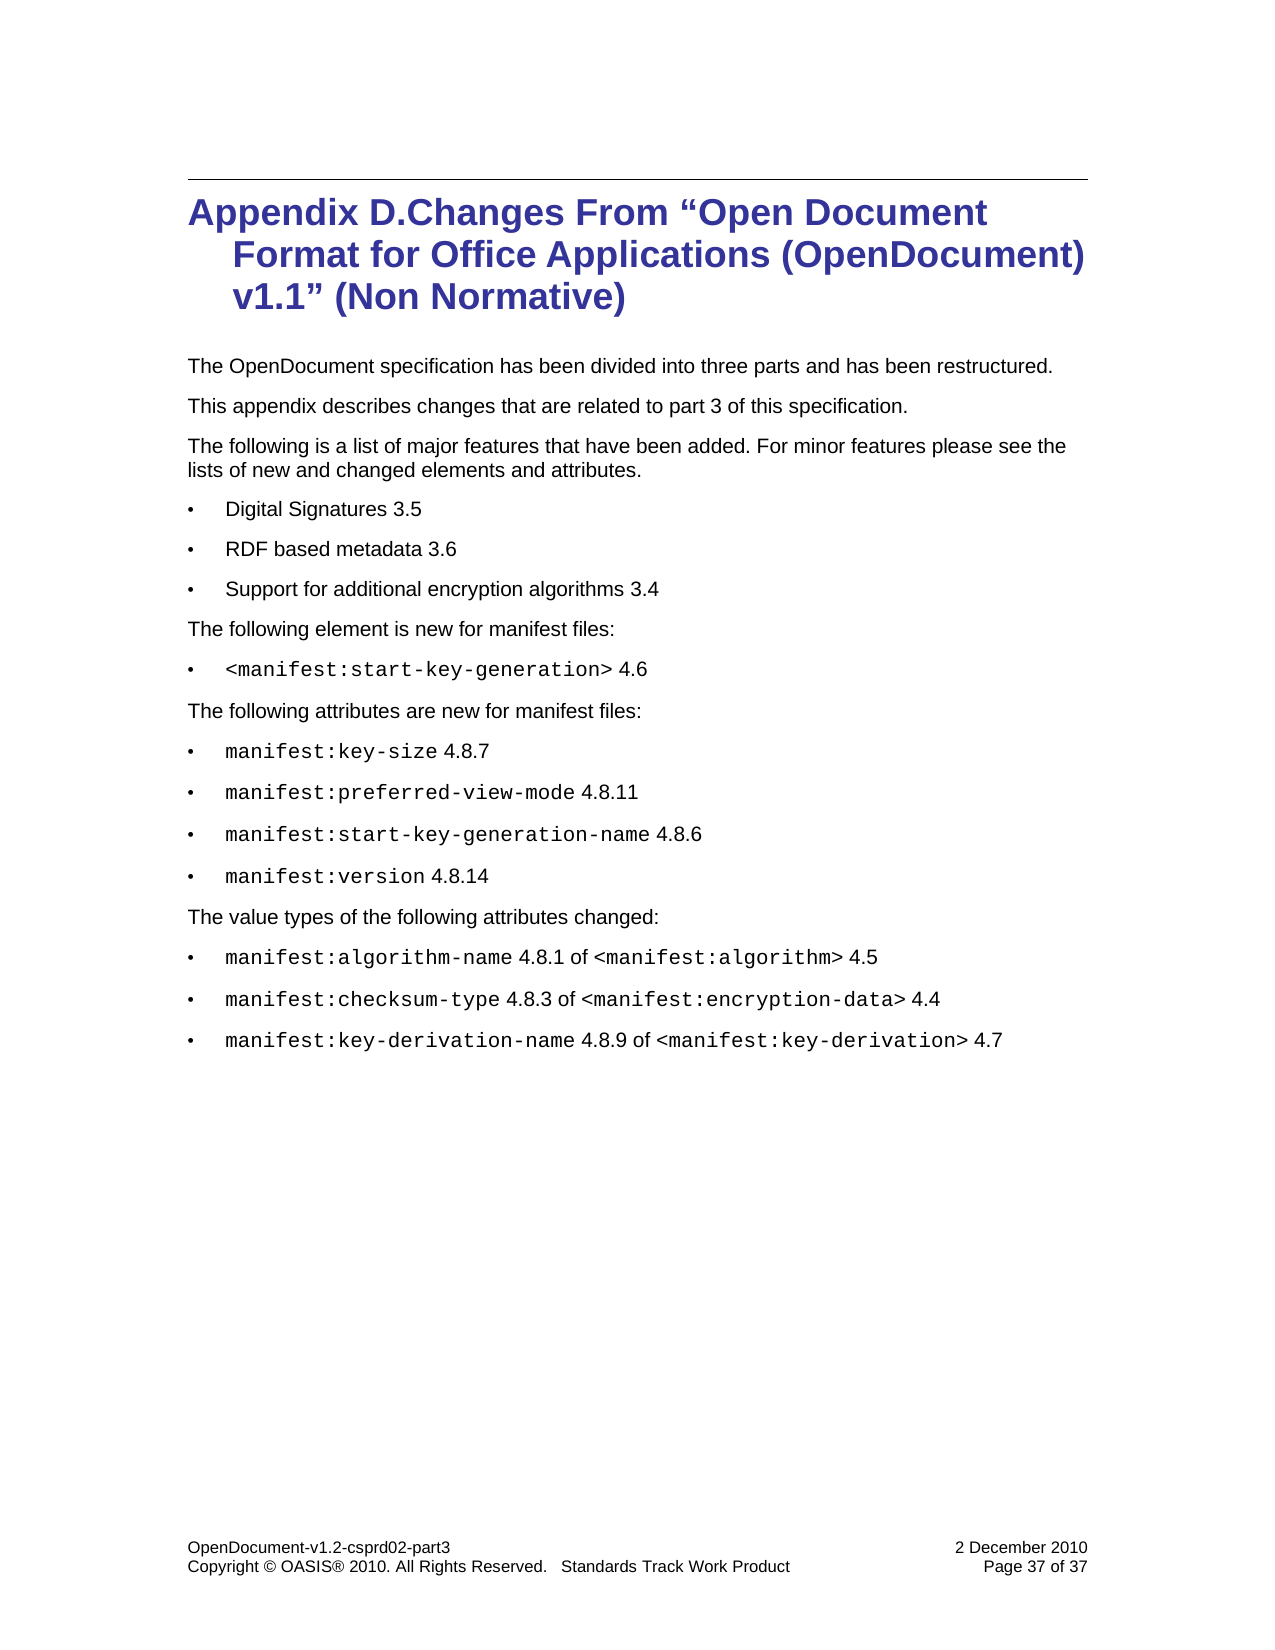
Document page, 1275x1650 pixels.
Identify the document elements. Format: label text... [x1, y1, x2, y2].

list manifest:version 4.8.14 [187, 864, 1088, 889]
text The OpenDocument specification has been divided into three parts and has been restructured. [187, 355, 1088, 378]
list manifest:key-derivation-name 4.8.9 of <manifest:key-derivation> 4.7 [187, 1029, 1088, 1054]
list manifest:checksum-type 4.8.3 of <manifest:encryption-data> 4.4 [187, 987, 1088, 1012]
list RDF based metadata 3.6 [187, 538, 1088, 561]
list <manifest:start-key-generation> 4.6 [187, 658, 1088, 683]
list manifest:key-size 4.8.7 [187, 739, 1088, 764]
list Digital Signatures 3.5 [187, 498, 1088, 521]
text The following is a list of major features that have been added. For minor features please see the lists of new and changed elements and attributes. [187, 435, 1088, 481]
text This appendix describes changes that are related to part 3 of this specification. [187, 395, 1088, 418]
list Support for additional encryption algorithms 3.4 [187, 578, 1088, 601]
text The following element is new for manifest files: [187, 618, 1088, 641]
list manifest:preferred-view-mode 4.8.11 [187, 781, 1088, 806]
list manifest:start-key-generation-name 4.8.6 [187, 823, 1088, 848]
text The value types of the following attributes changed: [187, 906, 1088, 929]
text The following attributes are new for manifest files: [187, 699, 1088, 723]
list manifest:algorithm-name 4.8.1 of <manifest:algorithm> 4.5 [187, 946, 1088, 971]
